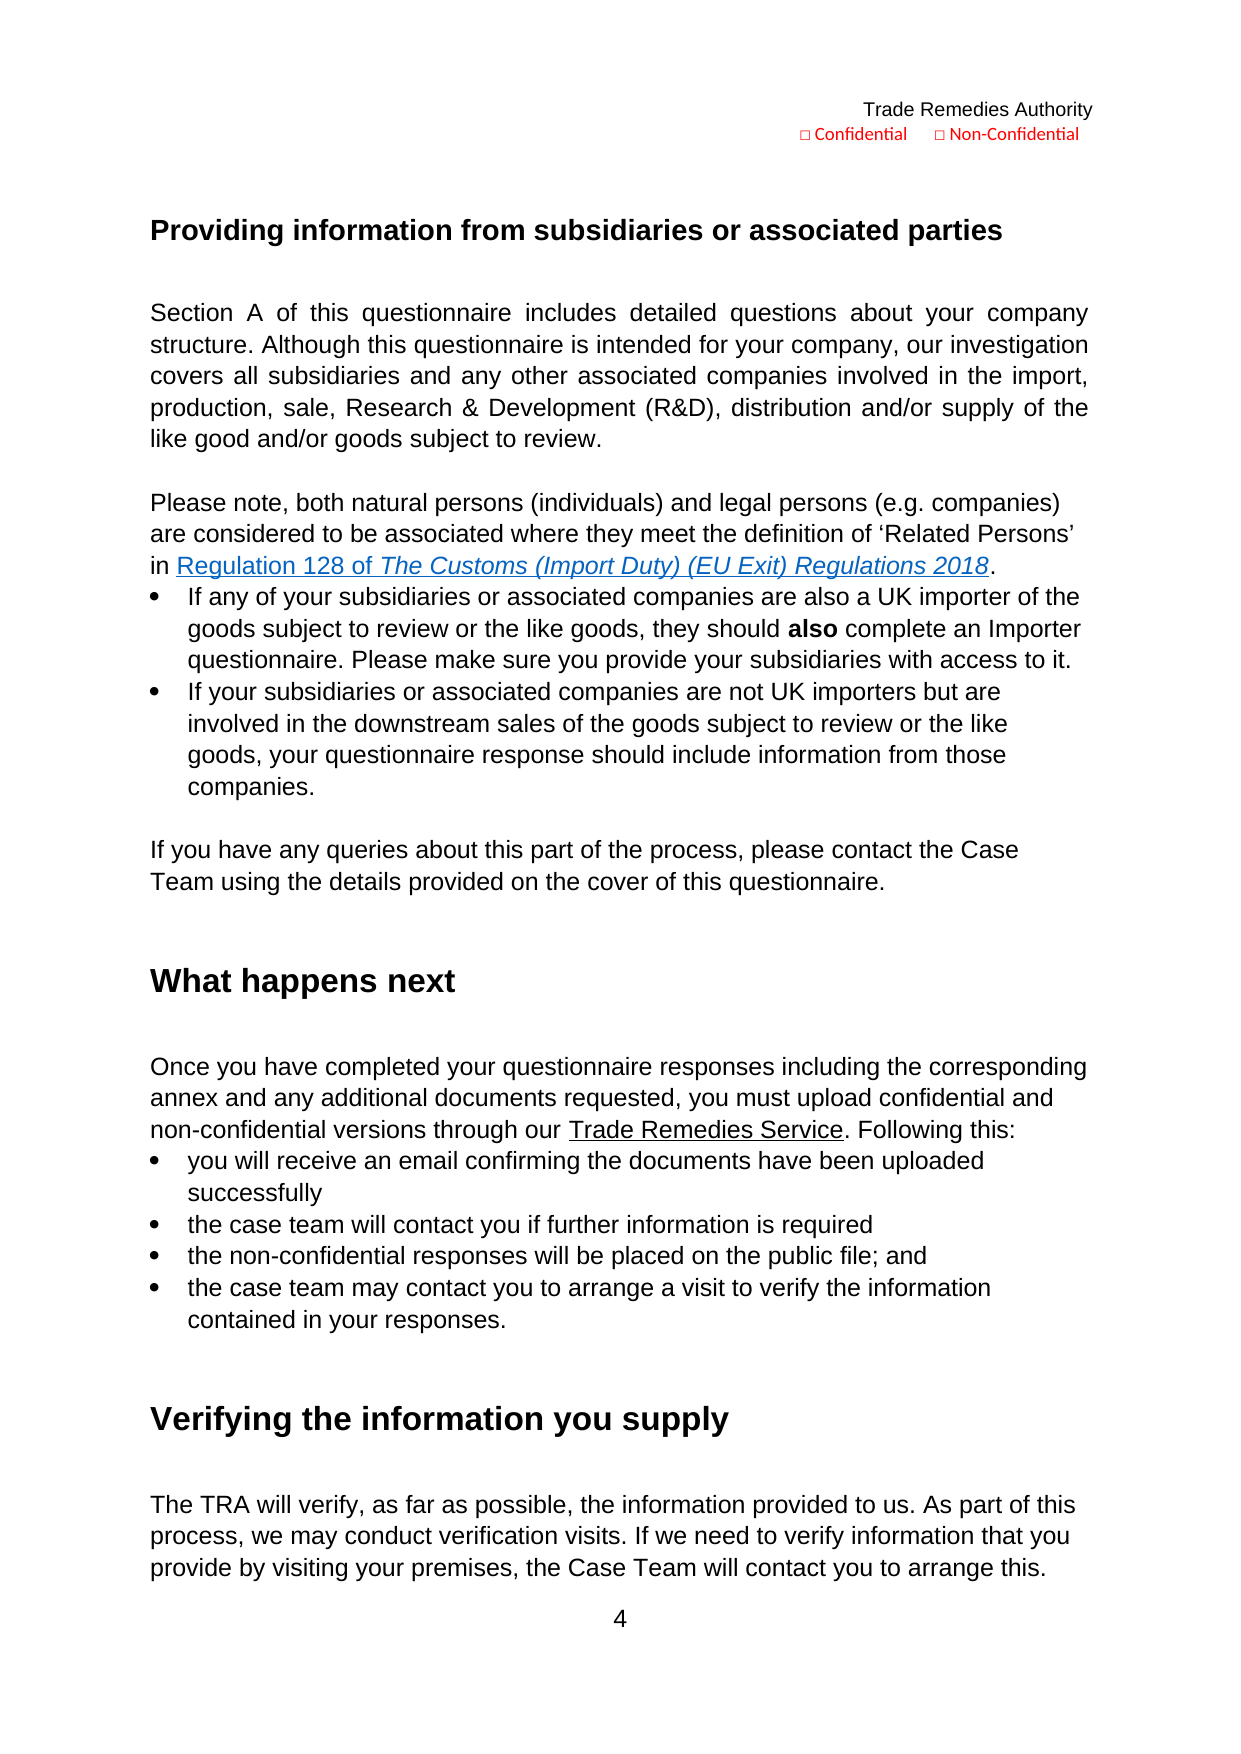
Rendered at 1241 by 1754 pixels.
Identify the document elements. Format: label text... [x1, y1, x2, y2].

text Once you have completed your questionnaire responses including the corresponding annex and any additional documents requested, you must upload confidential and non-confidential versions through our Trade Remedies Service. Following this: [150, 1052, 1090, 1143]
text Please note, both natural persons (individuals) and legal persons (e.g. companies) are considered to be associated where they meet the definition of ‘Related Persons’ in Regulation 128 of The Customs (Import Duty) (EU Exit) Regulations 2018. [150, 488, 1090, 579]
list the case team may contact you to arrange a visit to verify the information contained in your responses. [150, 1273, 1090, 1333]
text If you have any queries about this part of the process, please contact the Case Team using the details provided on the cover of this questionnaire. [150, 835, 1090, 895]
list If your subsidiaries or associated companies are not UK importers but are involved in the downstream sales of the goods subject to review or the like goods, your questionnaire response should include information from those companies. [150, 677, 1090, 801]
subtitle Providing information from subsidiaries or associated parties [150, 213, 1090, 247]
subtitle Verifying the information you supply [150, 1399, 1090, 1438]
list the case team will contact you if further information is required [150, 1209, 1090, 1238]
subtitle What happens next [150, 961, 1090, 1000]
list the non-confidential responses will be placed on the public file; and [150, 1241, 1090, 1270]
text Section A of this questionnaire includes detailed questions about your company structure. Although this questionnaire is intended for your company, our investigation covers all subsidiaries and any other associated companies involved in the import, production, sale, Research & Development (R&D), distribution and/or supply of the like good and/or goods subject to review. [150, 298, 1090, 453]
list you will receive an email confirming the documents have been uploaded successfully [150, 1146, 1090, 1207]
list If any of your subsidiaries or associated companies are also a UK importer of the goods subject to review or the like goods, they should also complete an Importer questionnaire. Please make sure you provide your subsidiaries with access to it. [150, 582, 1090, 674]
text The TRA will verify, as far as possible, the information provided to us. As part of this process, we may conduct verification visits. If we need to verify information that you provide by visiting your premises, the Case Team will contact you to arrange this. [150, 1490, 1090, 1582]
